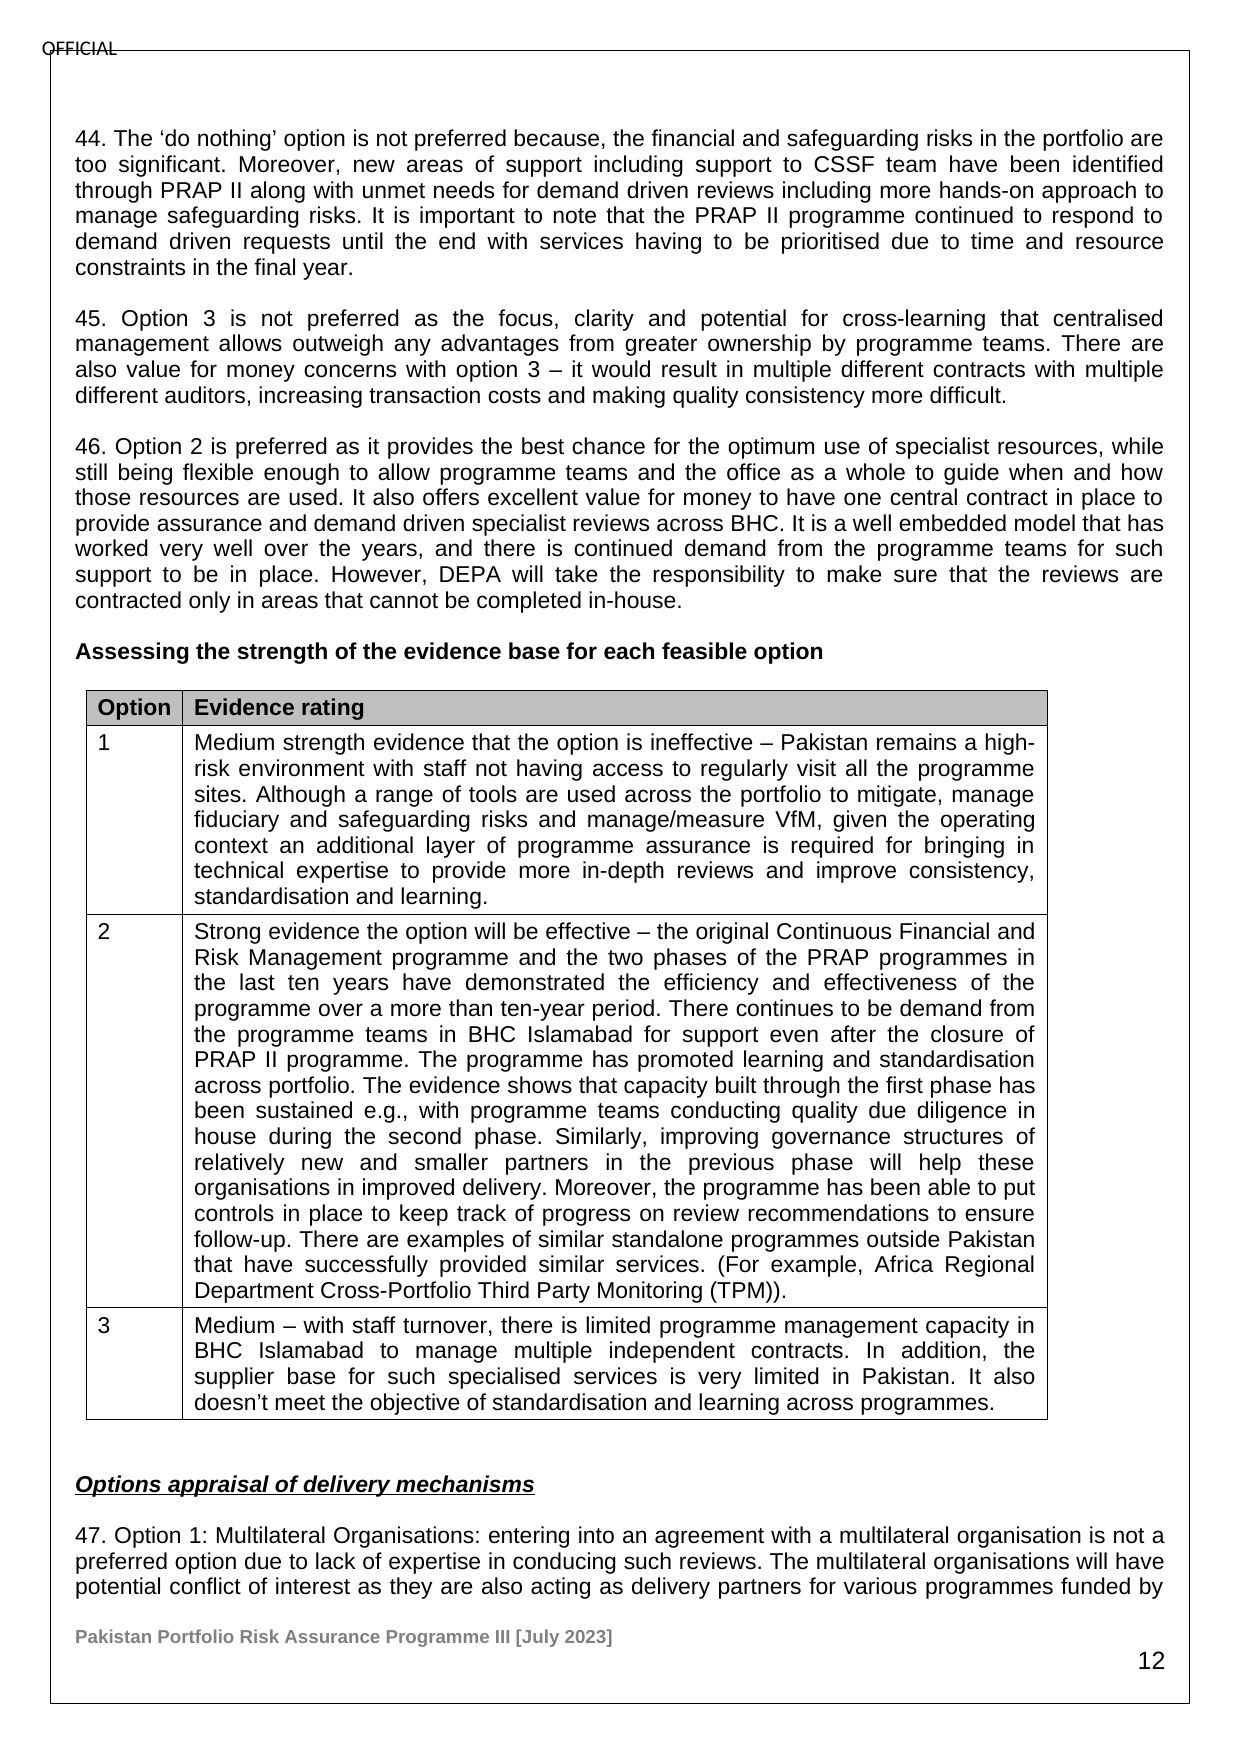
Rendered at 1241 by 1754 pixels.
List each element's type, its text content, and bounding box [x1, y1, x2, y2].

text Assessing the strength of the evidence base for each feasible option [75, 638, 1165, 664]
text 46. Option 2 is preferred as it provides the best chance for the optimum use of specialist resources, while still being flexible enough to allow programme teams and the office as a whole to guide when and how those resources are used. It also offers excellent value for money to have one central contract in place to provide assurance and demand driven specialist reviews across BHC. It is a well embedded model that has worked very well over the years, and there is continued demand from the programme teams for such support to be in place. However, DEPA will take the responsibility to make sure that the reviews are contracted only in areas that cannot be completed in-house. [75, 433, 1165, 613]
table_header Option [87, 691, 182, 725]
table_cell Medium strength evidence that the option is ineffective – Pakistan remains a high-risk environment with staff not having access to regularly visit all the programme sites. Although a range of tools are used across the portfolio to mitigate, manage fiduciary and safeguarding risks and manage/measure VfM, given the operating context an additional layer of programme assurance is required for bringing in technical expertise to provide more in-depth reviews and improve consistency, standardisation and learning. [183, 726, 1047, 913]
text Options appraisal of delivery mechanisms [75, 1471, 1165, 1497]
text 44. The ‘do nothing’ option is not preferred because, the financial and safeguarding risks in the portfolio are too significant. Moreover, new areas of support including support to CSSF team have been identified through PRAP II along with unmet needs for demand driven reviews including more hands-on approach to manage safeguarding risks. It is important to note that the PRAP II programme continued to respond to demand driven requests until the end with services having to be prioritised due to time and resource constraints in the final year. [75, 126, 1165, 280]
table_cell Strong evidence the option will be effective – the original Continuous Financial and Risk Management programme and the two phases of the PRAP programmes in the last ten years have demonstrated the efficiency and effectiveness of the programme over a more than ten-year period. There continues to be demand from the programme teams in BHC Islamabad for support even after the closure of PRAP II programme. The programme has promoted learning and standardisation across portfolio. The evidence shows that capacity built through the first phase has been sustained e.g., with programme teams conducting quality due diligence in house during the second phase. Similarly, improving governance structures of relatively new and smaller partners in the previous phase will help these organisations in improved delivery. Moreover, the programme has been able to put controls in place to keep track of progress on review recommendations to ensure follow-up. There are examples of similar standalone programmes outside Pakistan that have successfully provided similar services. (For example, Africa Regional Department Cross-Portfolio Third Party Monitoring (TPM)). [183, 915, 1047, 1307]
table_cell 3 [87, 1308, 182, 1419]
table_header Evidence rating [183, 691, 1047, 725]
table_cell 2 [87, 915, 182, 1307]
table_cell Medium – with staff turnover, there is limited programme management capacity in BHC Islamabad to manage multiple independent contracts. In addition, the supplier base for such specialised services is very limited in Pakistan. It also doesn’t meet the objective of standardisation and learning across programmes. [183, 1308, 1047, 1419]
table_cell 1 [87, 726, 182, 913]
text 45. Option 3 is not preferred as the focus, clarity and potential for cross-learning that centralised management allows outweigh any advantages from greater ownership by programme teams. There are also value for money concerns with option 3 – it would result in multiple different contracts with multiple different auditors, increasing transaction costs and making quality consistency more difficult. [75, 305, 1165, 408]
text 47. Option 1: Multilateral Organisations: entering into an agreement with a multilateral organisation is not a preferred option due to lack of expertise in conducing such reviews. The multilateral organisations will have potential conflict of interest as they are also acting as delivery partners for various programmes funded by [75, 1523, 1165, 1599]
